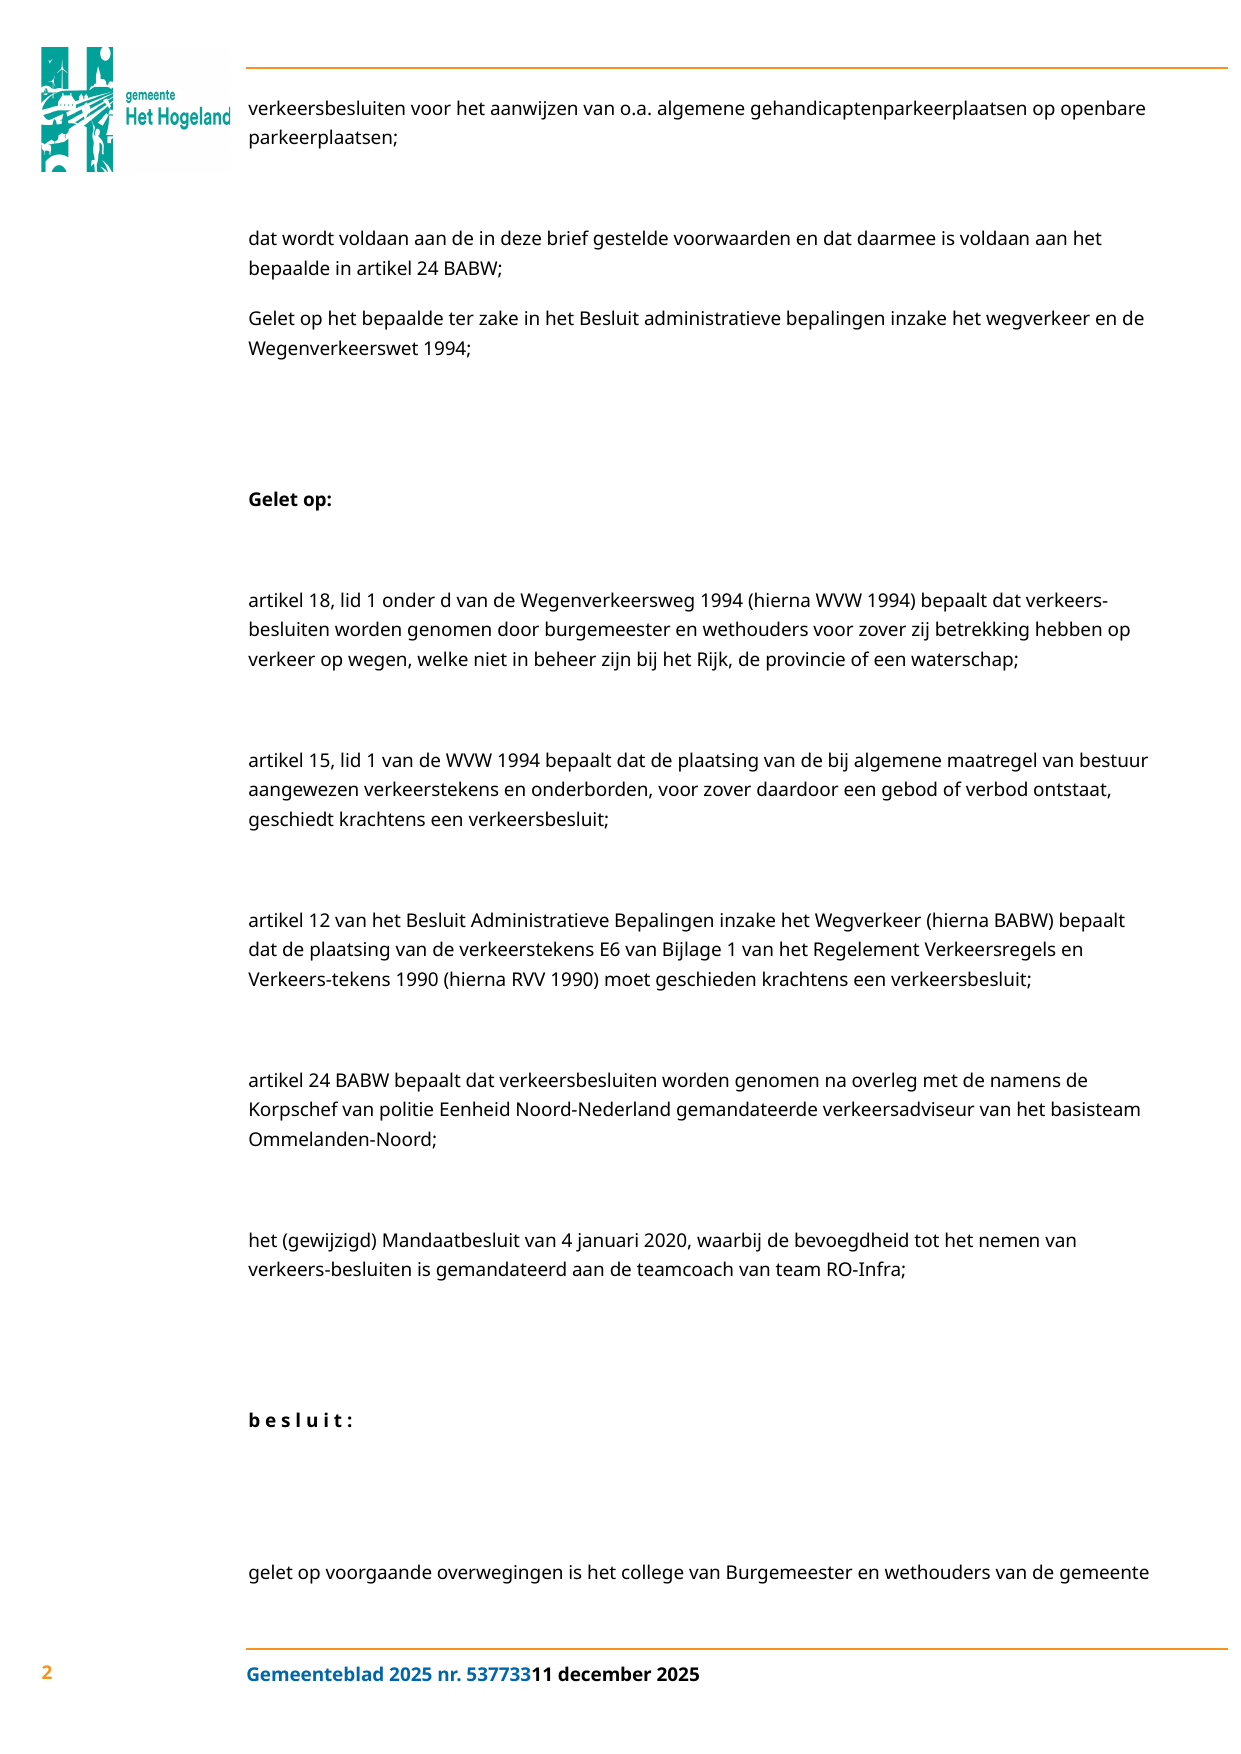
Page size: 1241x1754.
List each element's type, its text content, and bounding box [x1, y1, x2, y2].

text artikel 24 BABW bepaalt dat verkeersbesluiten worden genomen na overleg met de namens de Korpschef van politie Eenheid Noord-Nederland gemandateerde verkeersadviseur van het basisteam Ommelanden-Noord; [248, 1067, 1152, 1152]
text Gelet op het bepaalde ter zake in het Besluit administratieve bepalingen inzake het wegverkeer en de Wegenverkeerswet 1994; [248, 305, 1152, 361]
text artikel 12 van het Besluit Administratieve Bepalingen inzake het Wegverkeer (hierna BABW) bepaalt dat de plaatsing van de verkeerstekens E6 van Bijlage 1 van het Regelement Verkeersregels en Verkeers-tekens 1990 (hierna RVV 1990) moet geschieden krachtens een verkeersbesluit; [248, 907, 1152, 992]
text het (gewijzigd) Mandaatbesluit van 4 januari 2020, waarbij de bevoegdheid tot het nemen van verkeers-besluiten is gemandateerd aan de teamcoach van team RO-Infra; [248, 1227, 1152, 1282]
text b e s l u i t : [248, 1408, 1152, 1433]
picture [41, 47, 231, 172]
text verkeersbesluiten voor het aanwijzen van o.a. algemene gehandicaptenparkeerplaatsen op openbare parkeerplaatsen; [248, 95, 1152, 150]
text Gelet op: [248, 486, 1152, 512]
text dat wordt voldaan aan de in deze brief gestelde voorwaarden en dat daarmee is voldaan aan het bepaalde in artikel 24 BABW; [248, 225, 1152, 281]
text artikel 15, lid 1 van de WVW 1994 bepaalt dat de plaatsing van de bij algemene maatregel van bestuur aangewezen verkeerstekens en onderborden, voor zover daardoor een gebod of verbod ontstaat, geschiedt krachtens een verkeersbesluit; [248, 747, 1152, 832]
text artikel 18, lid 1 onder d van de Wegenverkeersweg 1994 (hierna WVW 1994) bepaalt dat verkeers-besluiten worden genomen door burgemeester en wethouders voor zover zij betrekking hebben op verkeer op wegen, welke niet in beheer zijn bij het Rijk, de provincie of een waterschap; [248, 587, 1152, 672]
text gelet op voorgaande overwegingen is het college van Burgemeester en wethouders van de gemeente [248, 1559, 1152, 1585]
